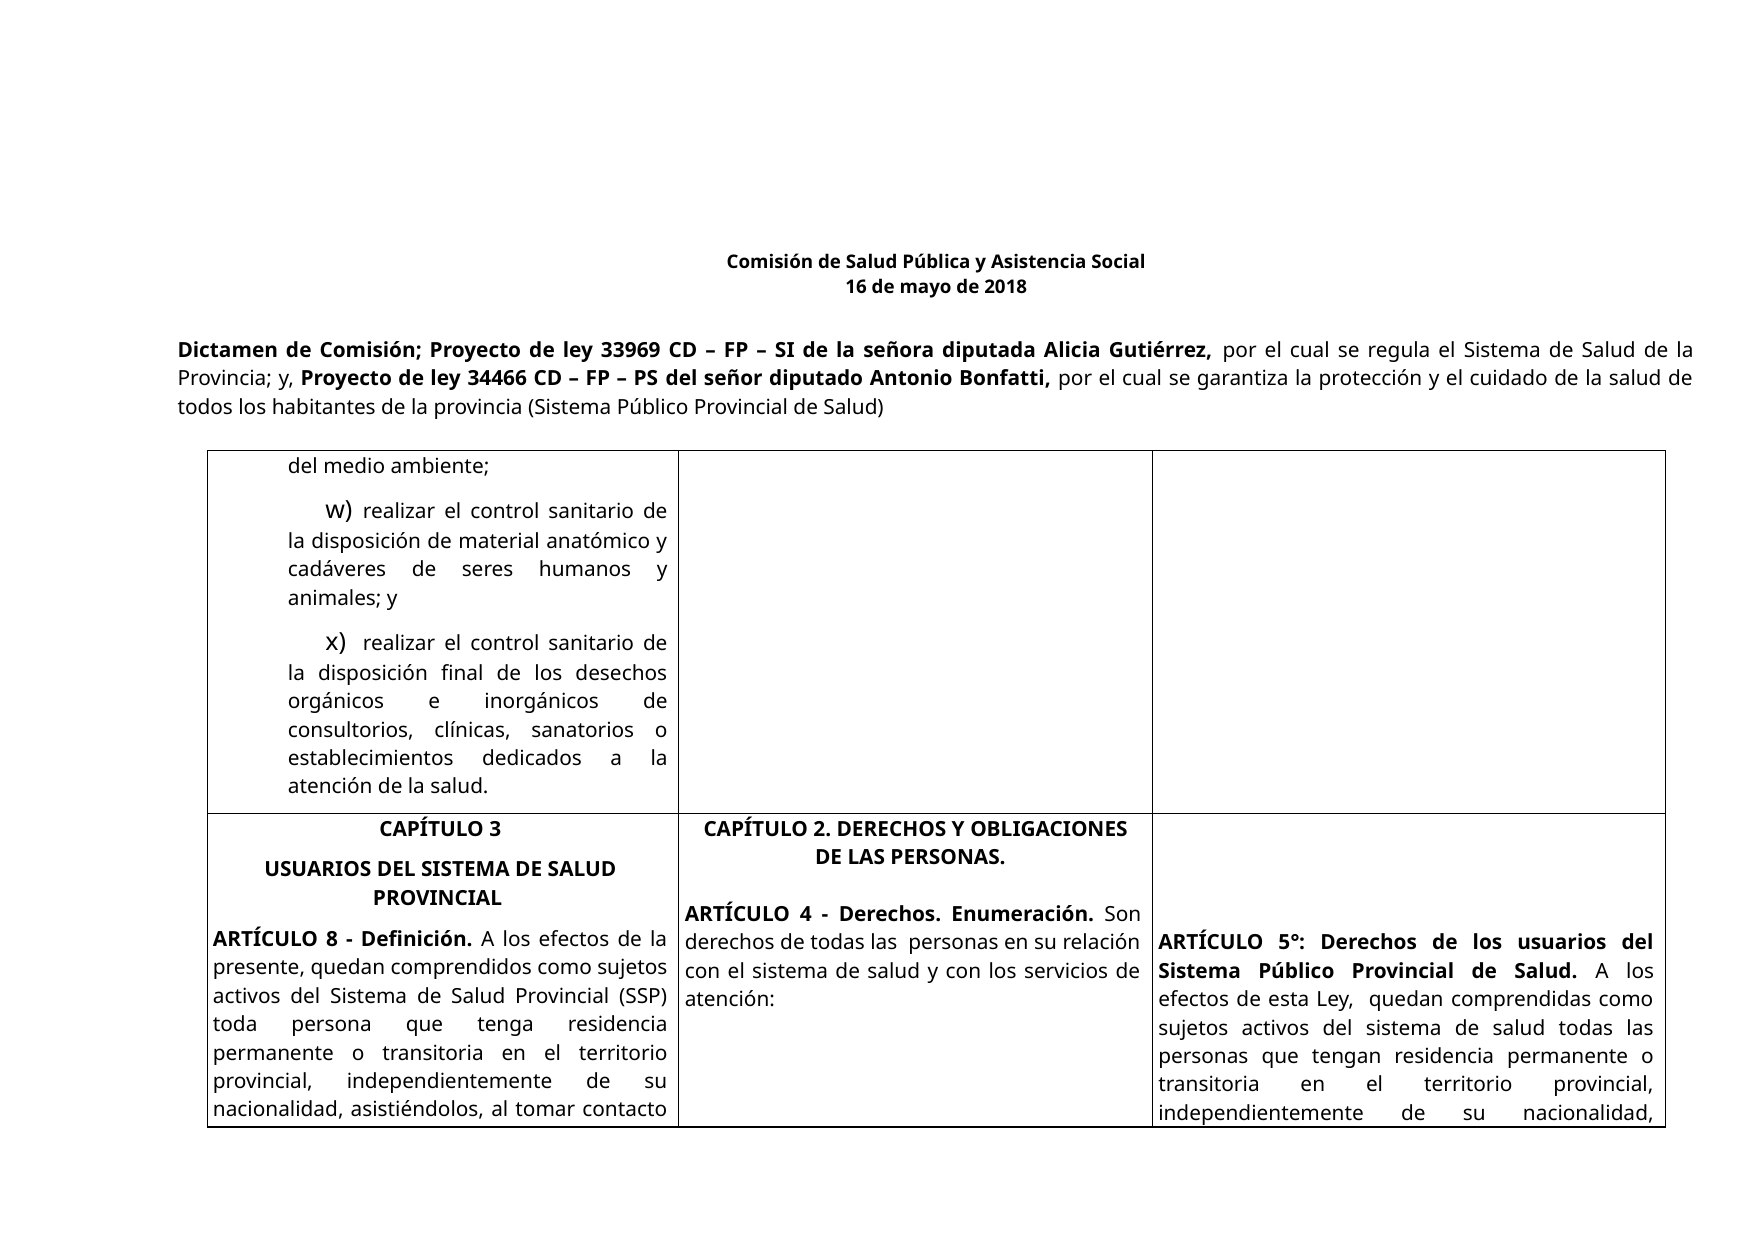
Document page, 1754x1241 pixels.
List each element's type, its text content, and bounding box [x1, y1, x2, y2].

table_cell ARTÍCULO 12 - Autoridad de aplicación. Funciones. La autoridad de aplicación conduce, controla y regula el sistema de salud. Son sus funciones: a) La formulación, planificación, ejecución y control de las políticas de salud de conformidad a los principios y objetivos establecidos en la presente ley y en la Constitución de la Provincia de Santa fe. b) La jerarquización de las acciones de promoción y prevención en los tres subsectores. c) La organización general y el desarrollo del subsector estatal de salud, basado en la constitución de redes, niveles de atención y emergencias. d) La descentralización del subsector estatal de salud, incluyendo el desarrollo de las competencias locales y de la capacidad de gestión de los servicios. e) La promoción de la capacitación permanente del equipo de salud de los tres subsectores. f) La promoción de la salud laboral y la prevención de las enfermedades laborales de la totalidad del equipo de salud de los tres subsectores. g) La implementación de una instancia de información, vigilancia epidemiológica, sanitaria, toxicológica y farmaco|ógica y planificación estratégica como elemento de gestión de todos los niveles y en todo el sistema. h) La articulación y complementación con el subsector privado y de la seguridad social. i) La regulación y control del ejercicio de las profesiones relacionadas con la salud. j) La regulación, habilitación, categorización, acreditación y control de los establecimientos dedicados a la atención de la salud, y la evaluación de la calidad de atención en todos los subsectores. k) La regulación y control de Ia tecnología sanitaria para la totalidad del sistema. i) La regulación y control de la producción, comercialización y consumo de productos alimenticios, suplementos dietarios, medicamentos, insumos médico-quirúrgicos y de curación, materiales odontológicos, materiales de uso veterinario y zooterápicos, productos de higiene y cosméticos. m) La regulación y control de la publicidad de medicamentos y de suplementos dietarios y de todos los artículos relacionados con Ia salud. n) La producción pública de medicamentos, sueros y vacunas. o) El control del valor nutricional de los alimentos, bebidas y aguas para consumo humano. p) La promoción de medidas destinadas a la conservación y el mejoramiento del medio ambiente. q) La prevención y control de las zoonosis. r) La prevención y control de las enfermedades transmitidas por alimentos. s) La protección de la salud bucal y la prevención de las enfermedades bucodentales. t) El control de la fluoración de las aguas en el ámbito de toda la Provincia. u) La regulación y control de la fabricación, manipulación, almacenamiento, venta, transporte, distribución, suministro y disposición final de sustancias o productos tóxicos o peligrosos para la salud de Ia población. v) El control sanitario de la disposición de material anatómico y cadáveres de seres humanos y animales. w) El control sanitario de la disposición final de los desechos orgánicos e inorgánicos de consultorios, clínicas, sanatorios o establecimientos dedicados a la atención de la salud. x) El desarrollo de un sistema de información básica y uniforme de salud para todos los subsectores, incluyendo el establecimiento progresivo de Ia historia clínica digitalizada única. y) La promoción e impulso de la participación efectiva de comunidad. z) La garantía del ejercicio pleno de los derechos sexuales y reproductivos de las personas incluyendo: atención y protección del embarazo; atención adecuada del parto concordando con el concepto de maternidades seguras que cuenten con las condiciones neonatales y obstétricas demandadas por los consensos internacionales; complementación alimentaria de la embarazada, de la madre que amamanta y del lactante; acceso a los métodos anticonceptivos y control de cumplimiento del acceso a los abortos no punibles definidos en el Código Penal de la Nación e interpretado según falIo“F.A.L. s/ medida autosatisfactiva” de la Corte Suprema de Justicia de la Nación, en el año 2012. aa) La prohibición del destino de recursos públicos para auxiliar o subvencionar instituciones privadas con fines de lucro. bb) EI establecimiento de un sistema único frente a emergencias y catástrofes con Ia participación de todos los recursos de salud de la Provincia de Santa Fe. cc)La concertación de políticas sanitarias con el gobierno nacional, con las provincias y municipios. [679, 451, 1152, 813]
table_cell ARTÍCULO 5°: Derechos de los usuarios del Sistema Público Provincial de Salud. A los efectos de esta Ley, quedan comprendidas como sujetos activos del sistema de salud todas las personas que tengan residencia permanente o transitoria en el territorio provincial, independientemente de su nacionalidad, asistiéndoles, al tomar contacto con dicho sistema, el derecho a: a) recibir un trato humanizado y respetuoso de su dignidad e identidad; b) no ser discriminado por cuestiones de orden patológico, económico, cultural, social, religioso, racial, de orientación sexual o de género, ideológico, politico, gremial, moral o de cualquier otra índole; .c) recibir atención oportuna e integral y acceder a los distintos servicios y niveles de complejidad del sistema, acorde a su necesidad y condición; d) recibir cuidados que preserven la mejor calidad de vida hasta su fallecimiento en el caso de enfermedades crónicas o terminales, incluyendo estrategias de cuidado en domicilio y el acceso a dispositivos ¡nterdisciplinarios y alternativos a la internación para el abordaje de problemáticas socio-subjetivas; e) recibir de manera clara y comprensible toda la información vinculada a su situación de salud, intervenciones realizadas o a realizar sobre su cuerpo y proyectos terapéuticos posibles a efectos de decidir de manera libre y autónoma antes de expresar su consentimiento; f) recibir la solicitud por el profesional actuante de consentimiento previo y fehaciente para ser parte de actividades docentes o de investigación; g) exigir copia de la historia clínica y toda la documentación vinculada con su situación de salud y el proceso asistencial por escrito, con un formato comprensible a efectos de su guarda, su utilización en instancias legales o formales u obtener una segunda opinión sobre el diagnóstico, pronóstico o tratamiento relacionados con su estado de salud; h) exigir que toda actividad médico asistencial tendiente a obtener, clasificar, utilizar, administrar, custodiar y transmitir información y documentación clínica del paciente observe el estricto respeto por la dignidad humana y la autonomía de la voluntad, así como el debido resguardo de la intimidad del mismo y la conﬁdencialidad de sus datos sensibles, sin perjuicio de las previsiones contenidas en la Ley N° 25.326 o la norma jurídica que en el futuro la pudiere reemplazar; i) exigir conﬁdencialidad a todo miembro de los equipos de salud que participen en la elaboración o manipulación de la documentación clínica o tengan acceso al contenido de la misma, salvo expresa disposición en contrario emanada de autoridad judicial competente o autorizada por el propio paciente; j) aceptar o rechazar determinadas terapias o procedimientos médicos o biológicos, con o sin expresión de causa, como así también revocar posteriormente su manifestación de la voluntad; k) las niñas, niños y adolescentes tienen, asimismo, derecho a intervenir en los términos de la Ley N° 26.061 a los fines de la toma de decisión sobre terapias o procedimientos médicos o biológicos que involucren su vida o salud. [1153, 814, 1665, 1126]
table_cell CAPÍTULO 2. DERECHOS Y OBLIGACIONES DE LAS PERSONAS. ARTÍCULO 4 - Derechos. Enumeración. Son derechos de todas las personas en su relación con el sistema de salud y con los servicios de atención: [679, 814, 1152, 1126]
table_cell CAPÍTULO 3 USUARIOS DEL SISTEMA DE SALUD PROVINCIAL ARTÍCULO 8 - Definición. A los efectos de la presente, quedan comprendidos como sujetos activos del Sistema de Salud Provincial (SSP) toda persona que tenga residencia permanente o transitoria en el territorio provincial, independientemente de su nacionalidad, asistiéndolos, al tomar contacto con dicho sistema. ARTÍCULO 9 - Derechos de los usuarios del Sistema de Salud Provincial. Los derechos de los usuarios del Sistema de Salud Provincial (SSP) son: el respeto a la personalidad, dignidad e identidad individual y cultural; la inexistencia de discriminación de orden económico, cultural, social, religioso, racial, de sexo, ideológico, político, sindical, moral, de enfermedad, de género o de cualquier otro orden; la no discriminación contra la mujer en la esfera de la atención médica, a fin de garantizar el acceso a los servicios de salud en igualdad de condiciones. Atención del embarazo, parto y puerperio en servicios apropiados a tales fines; a recibir atención oportuna e integral y acceder a los distintos servicios y niveles de complejidad del Subsector Estatal o de los demás subsectores, acorde a su necesidad y condición; la intimidad, privacidad y confidencialidad de la información relacionada con su proceso salud-enfermedad; el acceso a su historia clínica, a recibir información completa y comprensible sobre su proceso de salud y a la recepción de información escrita al alta o egreso; la inexistencia de interferencias o condicionamientos ajenos a la relación entre el profesional y el paciente, en la atención e información que reciba; a rechazar la atención del profesional o el efector que le fuera asignado dentro del Subsector Estatal y optar por otra alternativa según posibilidad; a aceptar o rechazar determinadas terapias o procedimientos médicos o biológicos, con o sin expresión de causa, como así también revocar posteriormente su manifestación de la voluntad; cuando se trate de niñas, niños y adolescentes tendrán derecho: a intervenir en los términos de la Ley N° 26061 a los fines de la toma de decisión sobre terapias o procedimientos médicos o biológicos que involucren su vida o salud; a que un profesional sea el principal comunicador con la persona, cuando intervenga un equipo de salud; a la solicitud por el profesional actuante de su consentimiento informado, previo y fehaciente a la realización de estudios y tratamientos o para ser incluido en actividades docentes o de investigación; a la simplicidad y rapidez en turnos y trámites y al respeto de consultas y prácticas; en el caso de enfermedades terminales, a recibir tratamientos que propendan a una mejor calidad de vida hasta su fallecimiento, instrumentando cuidados paliativos; acceso a vías de reclamo, quejas, sugerencias y propuestas habilitadas en el servicio en que se asiste y en instancias superiores; y ejercicio de los derechos sexuales y reproductivos, incluyendo el acceso gratuito a la información, educación, métodos anticonceptivos y prestaciones que los garanticen. [208, 814, 678, 1126]
table_header [685, 1013, 927, 1069]
table_cell ARTÍCULO 4°: Funciones de la Autoridad de Aplicación. La Autoridad de Aplicación establecerá las bases y los criterios organizativos del sistema público provincial de salud en el marco de la estrategia de Atención Primaria, conduciendo, ordenando, regulando, coordinando y controlando toda la red existente y concertando con otras instancias estatales. Son funciones de la autoridad de aplicación: a) garantizar el cuidado integral de la salud individual, familiar y colectiva a través del sistema público provincial de salud que financia, conduce y controla; b) propiciar el desarrollo de redes de establecimientos asistenciales atravesado por otras redes de soporte como las de información, comunicación, traslados, distribución de insumos, servicios de diagnóstico y tratamiento que complementen los servicios que se prestan en los establecimientos para asegurar respuestas oportunas, adecuadas a la necesidad y riesgo del ciudadano y de calidad uniforme en todo el sistema; c) regular la creación de establecimientos públicos con base a un cálculo de necesidades poblacionales; d) coordinar técnicamente y prever los recursos necesarios para la gestión de los establecimientos dependientes de los gobiernos locales que conforman el sistema público, procurando un desarrollo equilibrado del mismo en todo el territorio, que evite la duplicidad de medios para idénticos ﬁnes; e) regular en el marco de su competencia los otros subsistemas de servicios (privado y de la seguridad social) y actividades de otro orden que puedan tener impacto en la salud de los habitantes de la provincia (investigación en salud, producción de bienes y servicios, comercialización de bienes para la salud); f) promover y proteger la salud colectiva a través de sus organismos dependientes en el nivel central, regional y local; g) garantizar y controlar el ejercicio de los derechos de los usuarios del sistema no sólo en las redes del sistema público provincial sino también en los otros subsistemas existentes; h) promover la capacitación y educación permanente de todos los trabajadores de la salud; i) coordinar con órganos aﬁnes la definición de normas, criterios y padrones, para el control de las condiciones y de los ambientes de trabajo, como así también la política de salud del trabajador (Ley N° 12.913 de los Comités mixtos de salud y seguridad en el trabajo); j) desarrollar un sistema de epidemiológica, sociodemográfica, politica sanitaria; k) ejecutar acciones de vigilancia epidemiológica y sanitaria; l) promover e impulsar la participación de la comunidad y de y los trabajadores de la salud en espacios de gestión, atención y cuidado; m) concertar políticas sanitarias con el gobierno nacional, con otros estados subnacionales y los gobiernos locales. [1153, 451, 1665, 813]
table_cell ARTÍCULO 7 - Funciones de la Autoridad de Aplicación. Las funciones de la Autoridad de Aplicación son: garantizar el cuidado integral de la salud individual, familiar y colectiva; propiciar el desarrollo de redes de establecimientos asistenciales atravesado por otras redes de soporte, a saber: de información, comunicación, emergencias y traslados, logística y distribución de insumos, servicios de diagnóstico y tratamiento complementarios para asegurar respuestas oportunas, adecuadas a la necesidad y riesgo del ciudadano y de calidad uniforme en todo el sistema; regular la creación de establecimientos públicos con base a un cálculo de necesidades poblacionales; coordinar técnicamente y prever los recursos necesarios para la gestión de los establecimientos dependientes de los gobiernos locales que conforman el Subsistema Estatal, procurando un desarrollo equilibrado del mismo en todo el territorio a los fines de evitar la duplicidad de medios para idénticos fines; regular en el marco de su competencia los servicios o redes de servicios de atención/cuidados existentes en el territorio provincial y las actividades de otro orden que puedan tener impacto en la salud de los habitantes de la provincia a saber: investigación en salud, producción de bienes y servicios, comercialización de bienes para la salud, asumiendo particularmente la regulación y el control de la tecnología sanitaria; promover y proteger la salud colectiva a través de sus organismos dependientes en todo el territorio provincial; promover la salud laboral y la prevención de enfermedades laborales de la totalidad de los trabajadores de la salud; garantizar y controlar el ejercicio de los derechos de los usuarios de los servicios o redes de atención/cuidado existentes en la jurisdicción; garantizar el ejercicio pleno de los derechos sexuales y reproductivos de las personas incluyendo: atención y protección del embarazo; atención adecuada del parto; complementación alimentaria de la embarazada, de la madre que amamanta y del lactante; acceso a los métodos anticonceptivos y acceso a los abortos no punibles definidos en el Código Penal de la Nación e interpretado según fallo“F.A.L. s/ medida autosatisfactiva” de la Corte Suprema de Justicia de la Nación, en el año 2012; asegurar que la objeción de conciencia de los profesionales de la salud no sea un impedimento para el ejercicio de los derechos consagrados de las personas; controlar la fabricación, manipulación, almacenamiento, venta, transporte, distribución, suministro y disposición final de sustancias o productos tóxicos o peligrosos para la salud de la población; promover la capacitación y educación permanente de todos los trabajadores de la salud; coordinar con órganos afines la definición de normas, criterios y padrones, para el control de las condiciones y de los ambientes de trabajo, como así también la política de salud del trabajador (Ley N° 12913 de los Comités mixtos de salud y seguridad en el trabajo o en la que en un futuro la reemplace); desarrollar un sistema integrado de información en salud de recolección sistemática de datos que permita el análisis y la socialización de la política sanitaria a partir de datos epidemiológicos, sociodemográficos, de recursos en salud, como así también la producción y desempeño de los servicios de cuidado; ejecutar acciones sistemáticas de vigilancia epidemiológica, toxicológica y sanitaria para planificar estratégicamente las respuestas estatales a los problemas que afectan a la población; promover e impulsar la participación de la comunidad y de los trabajadores de la salud en espacios de gestión, atención y cuidado; concertar políticas sanitarias con el gobierno nacional, con otros estados sub nacionales y con los gobiernos locales; regular y controlar la publicidad de medicamentos, suplementos dietarios y de todo artículo relacionado con la salud; desarrollar la producción pública de medicamentos, sueros y vacunas; controlar calidad y valor nutricional de los alimentos, bebidas y aguas para consumo; prohibir que se destinen recursos públicos para auxiliar o subvencionar instituciones privadas con fines de lucro; promover medidas destinadas a la conservación y el mejoramiento del medio ambiente; realizar el control sanitario de la disposición de material anatómico y cadáveres de seres humanos y animales; y realizar el control sanitario de la disposición final de los desechos orgánicos e inorgánicos de consultorios, clínicas, sanatorios o establecimientos dedicados a la atención de la salud. [208, 451, 678, 813]
